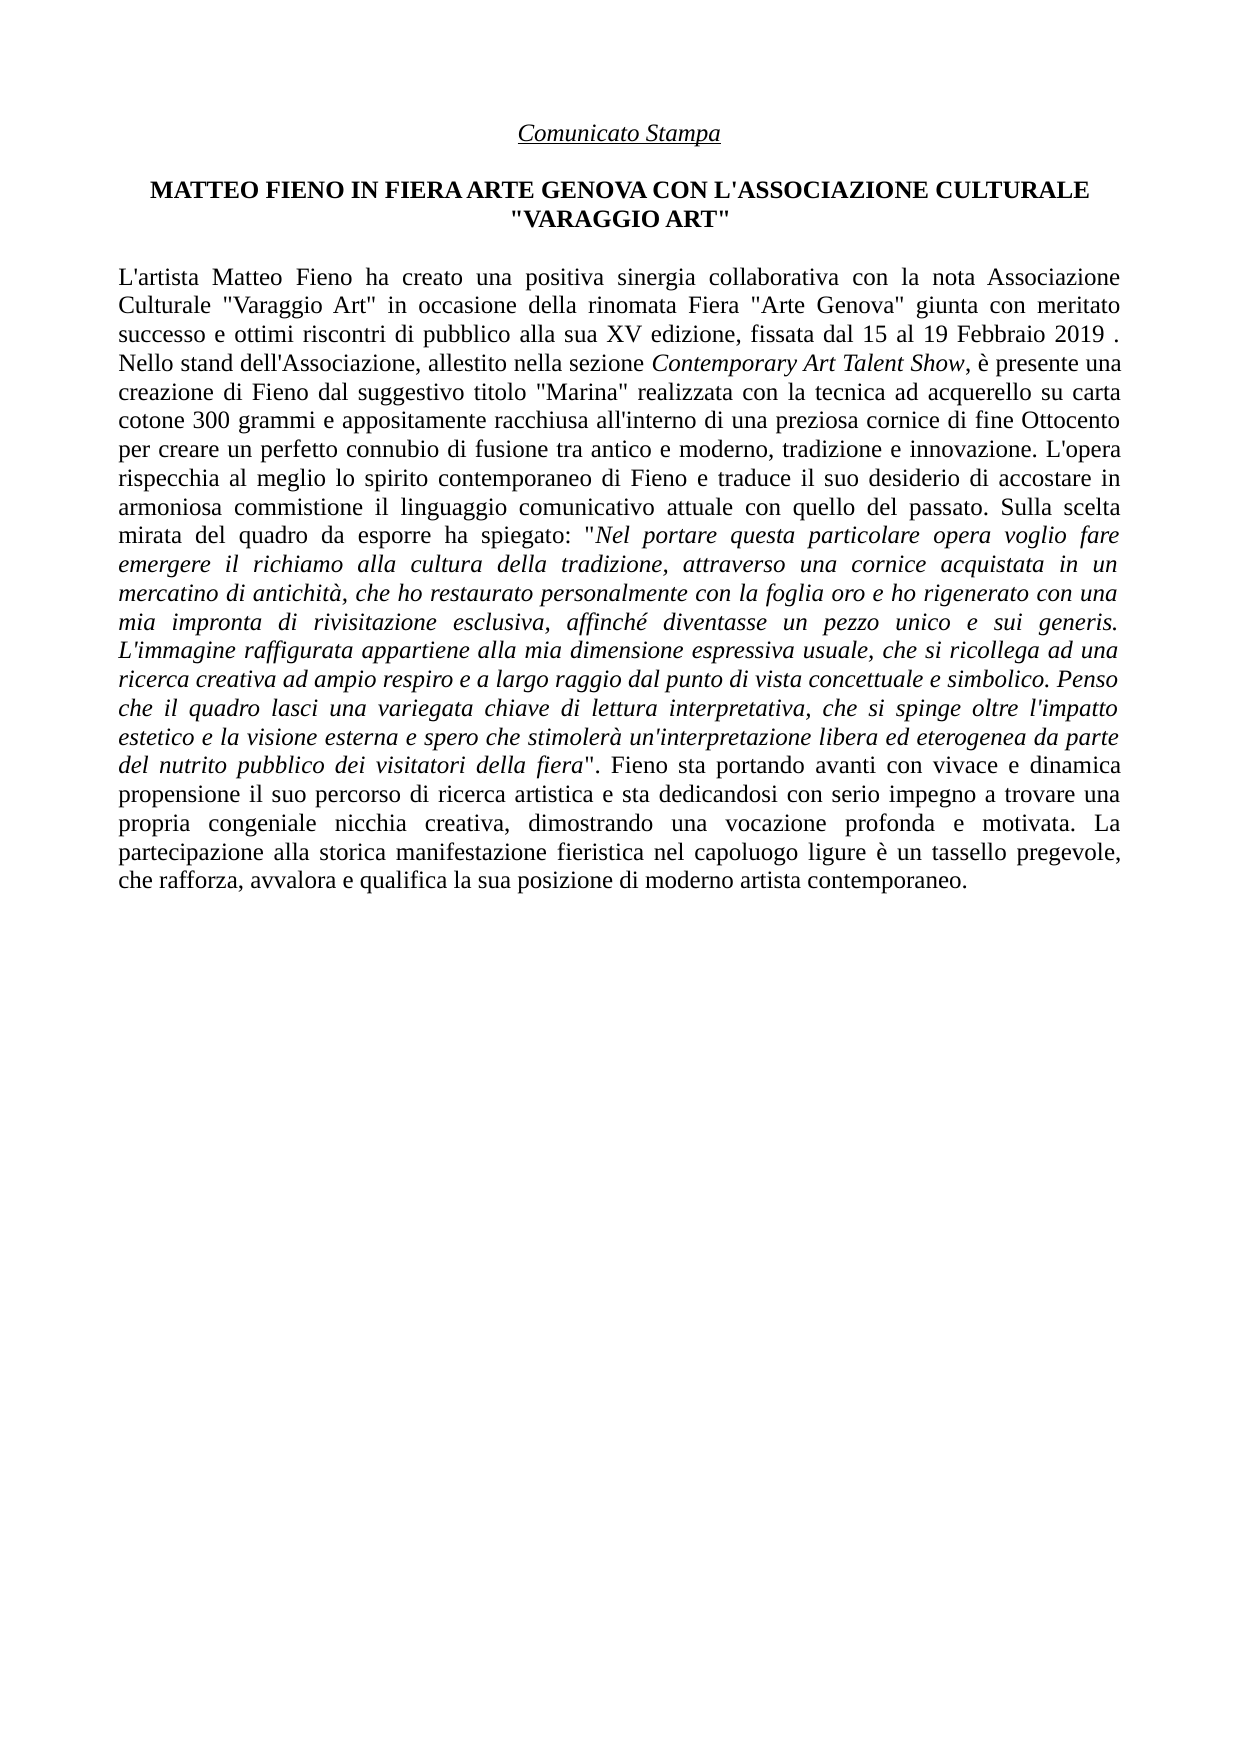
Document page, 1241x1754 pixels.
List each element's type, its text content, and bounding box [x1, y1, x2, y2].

text MATTEO FIENO IN FIERA ARTE GENOVA CON L'ASSOCIAZIONE CULTURALE "VARAGGIO ART" [118, 176, 1122, 233]
text L'artista Matteo Fieno ha creato una positiva sinergia collaborativa con la nota Associazione Culturale "Varaggio Art" in occasione della rinomata Fiera "Arte Genova" giunta con meritato successo e ottimi riscontri di pubblico alla sua XV edizione, fissata dal 15 al 19 Febbraio 2019 . Nello stand dell'Associazione, allestito nella sezione Contemporary Art Talent Show, è presente una creazione di Fieno dal suggestivo titolo "Marina" realizzata con la tecnica ad acquerello su carta cotone 300 grammi e appositamente racchiusa all'interno di una preziosa cornice di fine Ottocento per creare un perfetto connubio di fusione tra antico e moderno, tradizione e innovazione. L'opera rispecchia al meglio lo spirito contemporaneo di Fieno e traduce il suo desiderio di accostare in armoniosa commistione il linguaggio comunicativo attuale con quello del passato. Sulla scelta mirata del quadro da esporre ha spiegato: "Nel portare questa particolare opera voglio fare emergere il richiamo alla cultura della tradizione, attraverso una cornice acquistata in un mercatino di antichità, che ho restaurato personalmente con la foglia oro e ho rigenerato con una mia impronta di rivisitazione esclusiva, affinché diventasse un pezzo unico e sui generis. L'immagine raffigurata appartiene alla mia dimensione espressiva usuale, che si ricollega ad una ricerca creativa ad ampio respiro e a largo raggio dal punto di vista concettuale e simbolico. Penso che il quadro lasci una variegata chiave di lettura interpretativa, che si spinge oltre l'impatto estetico e la visione esterna e spero che stimolerà un'interpretazione libera ed eterogenea da parte del nutrito pubblico dei visitatori della fiera". Fieno sta portando avanti con vivace e dinamica propensione il suo percorso di ricerca artistica e sta dedicandosi con serio impegno a trovare una propria congeniale nicchia creativa, dimostrando una vocazione profonda e motivata. La partecipazione alla storica manifestazione fieristica nel capoluogo ligure è un tassello pregevole, che rafforza, avvalora e qualifica la sua posizione di moderno artista contemporaneo. [118, 262, 1122, 894]
text Comunicato Stampa [118, 118, 1122, 147]
